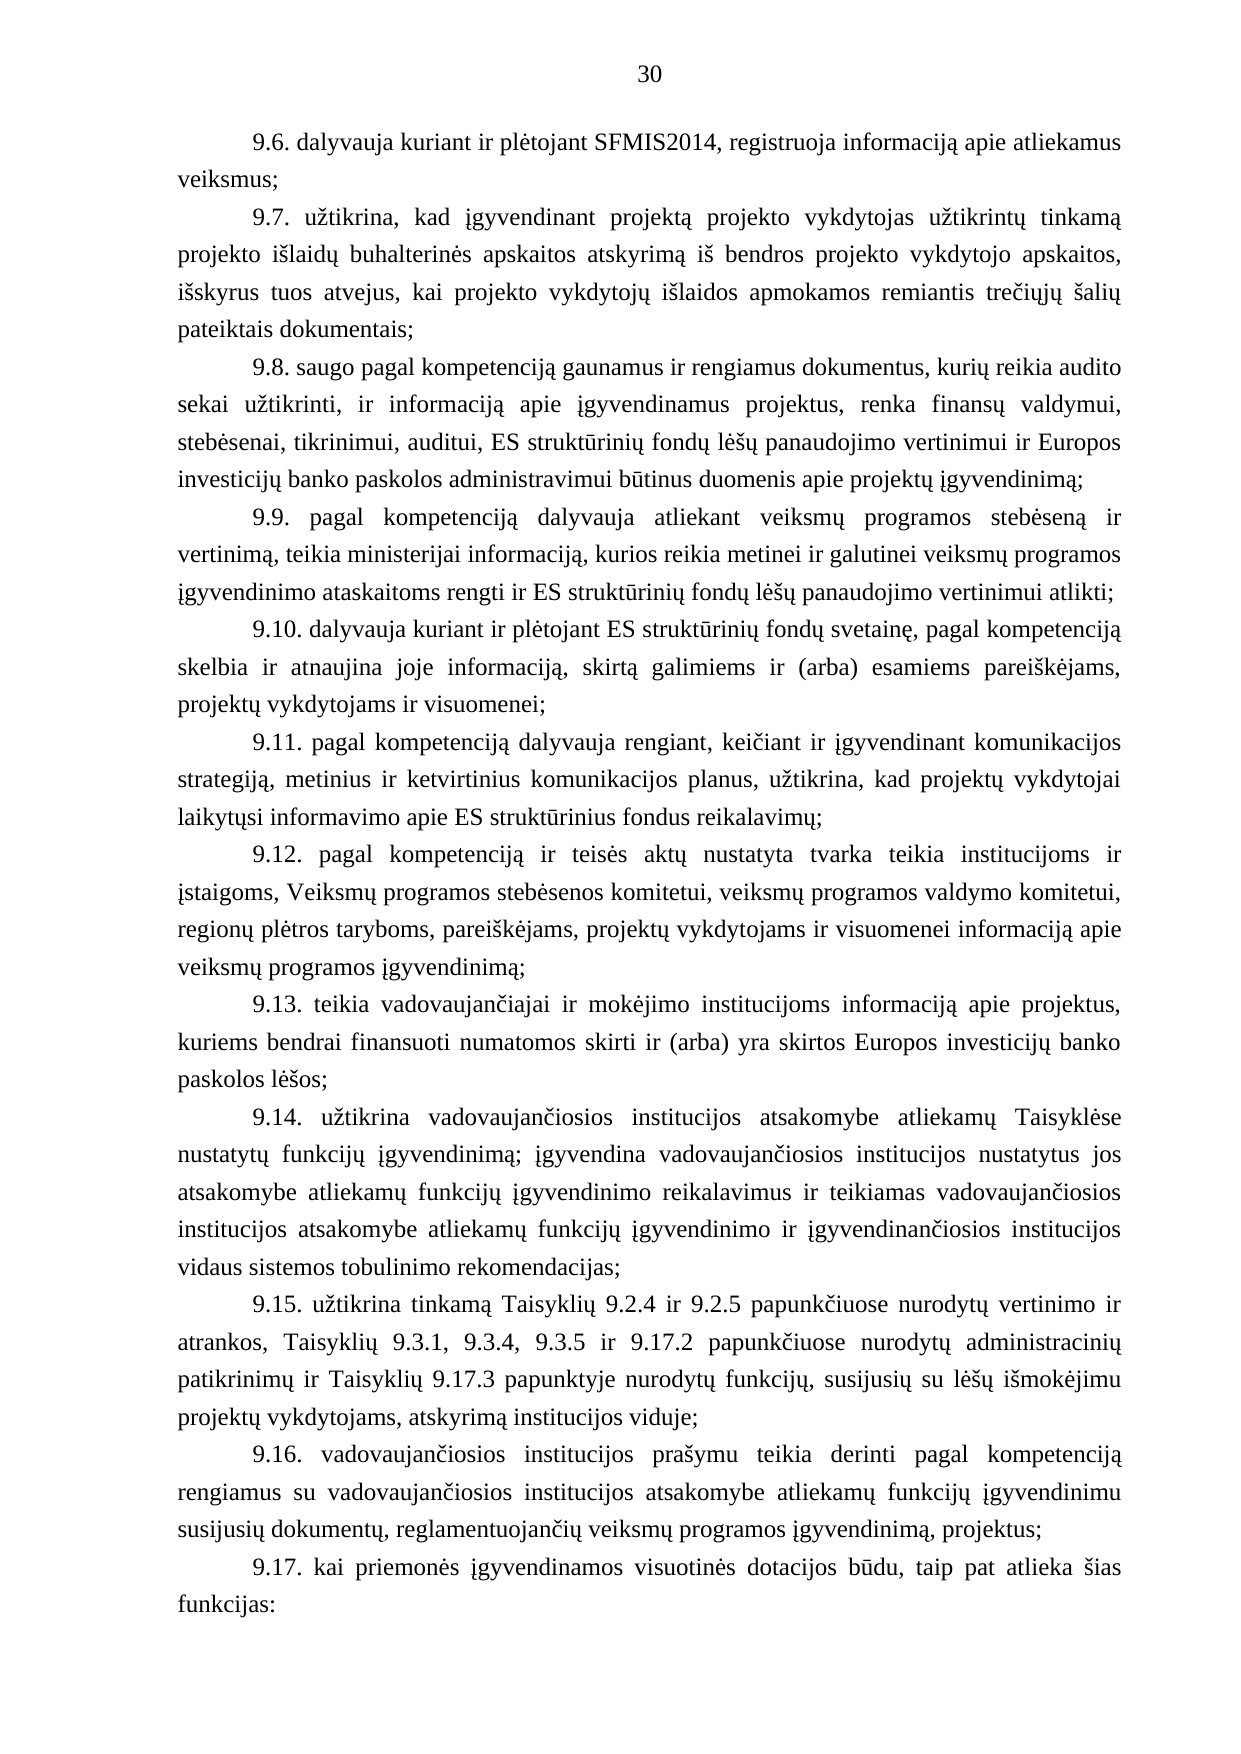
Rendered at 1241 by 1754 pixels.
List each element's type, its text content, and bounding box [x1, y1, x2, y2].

text 9.9. pagal kompetenciją dalyvauja atliekant veiksmų programos stebėseną ir vertinimą, teikia ministerijai informaciją, kurios reikia metinei ir galutinei veiksmų programos įgyvendinimo ataskaitoms rengti ir ES struktūrinių fondų lėšų panaudojimo vertinimui atlikti; [177, 493, 1122, 606]
text 9.15. užtikrina tinkamą Taisyklių 9.2.4 ir 9.2.5 papunkčiuose nurodytų vertinimo ir atrankos, Taisyklių 9.3.1, 9.3.4, 9.3.5 ir 9.17.2 papunkčiuose nurodytų administracinių patikrinimų ir Taisyklių 9.17.3 papunktyje nurodytų funkcijų, susijusių su lėšų išmokėjimu projektų vykdytojams, atskyrimą institucijos viduje; [177, 1281, 1122, 1431]
text 9.11. pagal kompetenciją dalyvauja rengiant, keičiant ir įgyvendinant komunikacijos strategiją, metinius ir ketvirtinius komunikacijos planus, užtikrina, kad projektų vykdytojai laikytųsi informavimo apie ES struktūrinius fondus reikalavimų; [177, 718, 1122, 831]
text 9.16. vadovaujančiosios institucijos prašymu teikia derinti pagal kompetenciją rengiamus su vadovaujančiosios institucijos atsakomybe atliekamų funkcijų įgyvendinimu susijusių dokumentų, reglamentuojančių veiksmų programos įgyvendinimą, projektus; [177, 1431, 1122, 1543]
text 9.8. saugo pagal kompetenciją gaunamus ir rengiamus dokumentus, kurių reikia audito sekai užtikrinti, ir informaciją apie įgyvendinamus projektus, renka finansų valdymui, stebėsenai, tikrinimui, auditui, ES struktūrinių fondų lėšų panaudojimo vertinimui ir Europos investicijų banko paskolos administravimui būtinus duomenis apie projektų įgyvendinimą; [177, 343, 1122, 493]
text 9.7. užtikrina, kad įgyvendinant projektą projekto vykdytojas užtikrintų tinkamą projekto išlaidų buhalterinės apskaitos atskyrimą iš bendros projekto vykdytojo apskaitos, išskyrus tuos atvejus, kai projekto vykdytojų išlaidos apmokamos remiantis trečiųjų šalių pateiktais dokumentais; [177, 193, 1122, 343]
text 9.13. teikia vadovaujančiajai ir mokėjimo institucijoms informaciją apie projektus, kuriems bendrai finansuoti numatomos skirti ir (arba) yra skirtos Europos investicijų banko paskolos lėšos; [177, 981, 1122, 1093]
text 9.14. užtikrina vadovaujančiosios institucijos atsakomybe atliekamų Taisyklėse nustatytų funkcijų įgyvendinimą; įgyvendina vadovaujančiosios institucijos nustatytus jos atsakomybe atliekamų funkcijų įgyvendinimo reikalavimus ir teikiamas vadovaujančiosios institucijos atsakomybe atliekamų funkcijų įgyvendinimo ir įgyvendinančiosios institucijos vidaus sistemos tobulinimo rekomendacijas; [177, 1093, 1122, 1281]
text 9.17. kai priemonės įgyvendinamos visuotinės dotacijos būdu, taip pat atlieka šias funkcijas: [177, 1543, 1122, 1618]
text 9.6. dalyvauja kuriant ir plėtojant SFMIS2014, registruoja informaciją apie atliekamus veiksmus; [177, 118, 1122, 193]
text 9.12. pagal kompetenciją ir teisės aktų nustatyta tvarka teikia institucijoms ir įstaigoms, Veiksmų programos stebėsenos komitetui, veiksmų programos valdymo komitetui, regionų plėtros taryboms, pareiškėjams, projektų vykdytojams ir visuomenei informaciją apie veiksmų programos įgyvendinimą; [177, 831, 1122, 981]
text 9.10. dalyvauja kuriant ir plėtojant ES struktūrinių fondų svetainę, pagal kompetenciją skelbia ir atnaujina joje informaciją, skirtą galimiems ir (arba) esamiems pareiškėjams, projektų vykdytojams ir visuomenei; [177, 606, 1122, 718]
